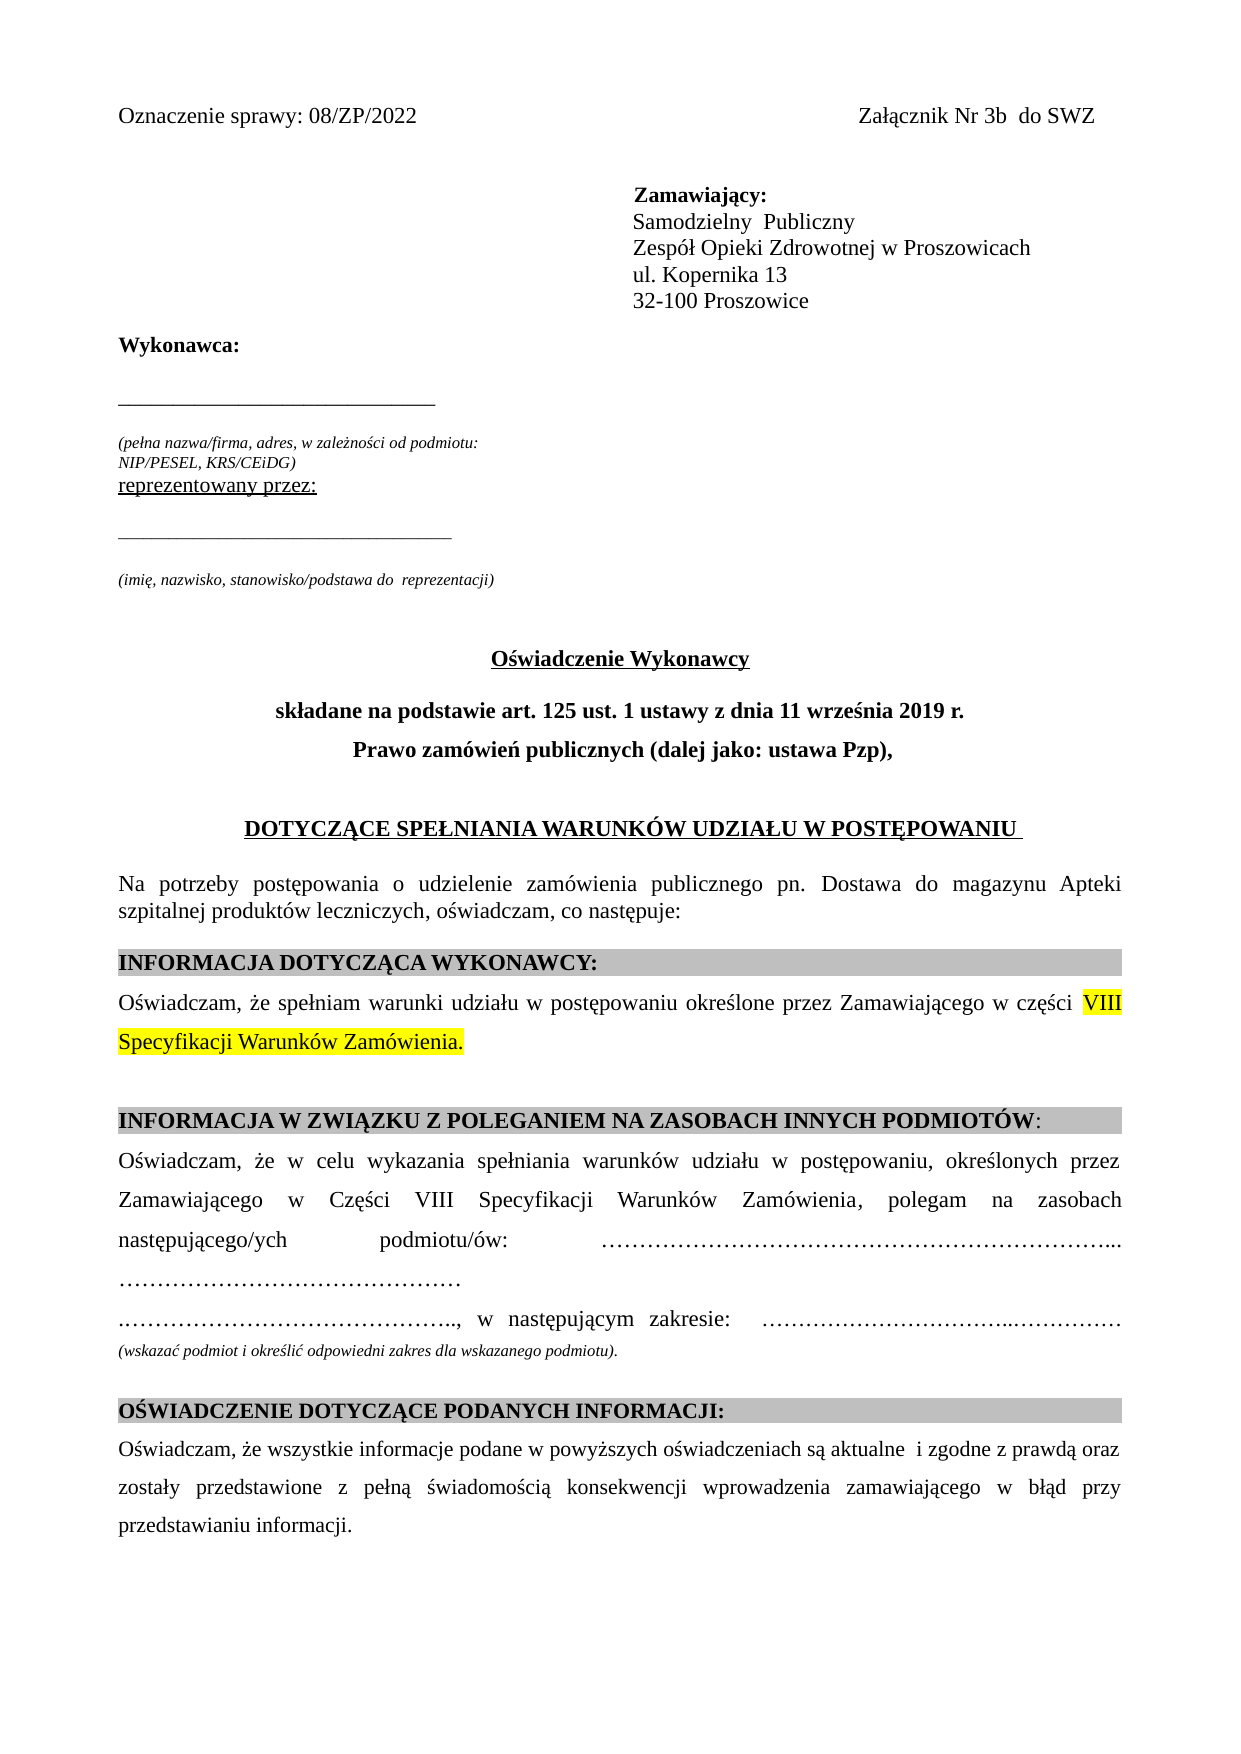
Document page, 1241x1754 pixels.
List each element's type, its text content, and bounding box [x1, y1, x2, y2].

text Na potrzeby postępowania o udzielenie zamówienia publicznego pn. Dostawa do magazynu Apteki szpitalnej produktów leczniczych, oświadczam, co następuje: [118, 870, 1122, 923]
text Oświadczam, że wszystkie informacje podane w powyższych oświadczeniach są aktualne i zgodne z prawdą oraz zostały przedstawione z pełną świadomością konsekwencji wprowadzenia zamawiającego w błąd przy przedstawianiu informacji. [118, 1436, 1122, 1537]
text Samodzielny Publiczny [118, 208, 1122, 234]
text Oświadczam, że spełniam warunki udziału w postępowaniu określone przez Zamawiającego w części VIII Specyfikacji Warunków Zamówienia. [118, 989, 1122, 1055]
text (imię, nazwisko, stanowisko/podstawa do reprezentacji) [118, 570, 502, 589]
text Oświadczam, że w celu wykazania spełniania warunków udziału w postępowaniu, określonych przez Zamawiającego w Części VIII Specyfikacji Warunków Zamówienia, polegam na zasobach następującego/ych podmiotu/ów: …………………………………………………………...……………………………………… [118, 1147, 1122, 1292]
text Oznaczenie sprawy: 08/ZP/2022 Załącznik Nr 3b do SWZ [118, 102, 1122, 129]
text Zespół Opieki Zdrowotnej w Proszowicach [118, 234, 1122, 261]
text Wykonawca: [118, 332, 1122, 358]
text .…………………………………….., w następującym zakresie: ……………………………..…………… (wskazać podmiot i określić odpowiedni zakres dla wskazanego podmiotu). [118, 1305, 1122, 1360]
text Zamawiający: [118, 182, 1122, 208]
text _____________________________ [118, 383, 1122, 408]
text Oświadczenie Wykonawcy [118, 645, 1122, 671]
text INFORMACJA DOTYCZĄCA WYKONAWCY: [118, 949, 1122, 976]
text DOTYCZĄCE SPEŁNIANIA WARUNKÓW UDZIAŁU W POSTĘPOWANIU [118, 815, 1122, 870]
text ul. Kopernika 13 [118, 261, 1122, 287]
text Prawo zamówień publicznych (dalej jako: ustawa Pzp), [118, 736, 1122, 763]
text składane na podstawie art. 125 ust. 1 ustawy z dnia 11 września 2019 r. [118, 697, 1122, 723]
text ________________________________________ [118, 522, 502, 541]
text reprezentowany przez: [118, 472, 1122, 497]
text 32-100 Proszowice [118, 287, 1122, 313]
text (pełna nazwa/firma, adres, w zależności od podmiotu: NIP/PESEL, KRS/CEiDG) [118, 433, 502, 472]
text INFORMACJA W ZWIĄZKU Z POLEGANIEM NA ZASOBACH INNYCH PODMIOTÓW: [118, 1107, 1122, 1134]
text OŚWIADCZENIE DOTYCZĄCE PODANYCH INFORMACJI: [118, 1398, 1122, 1423]
